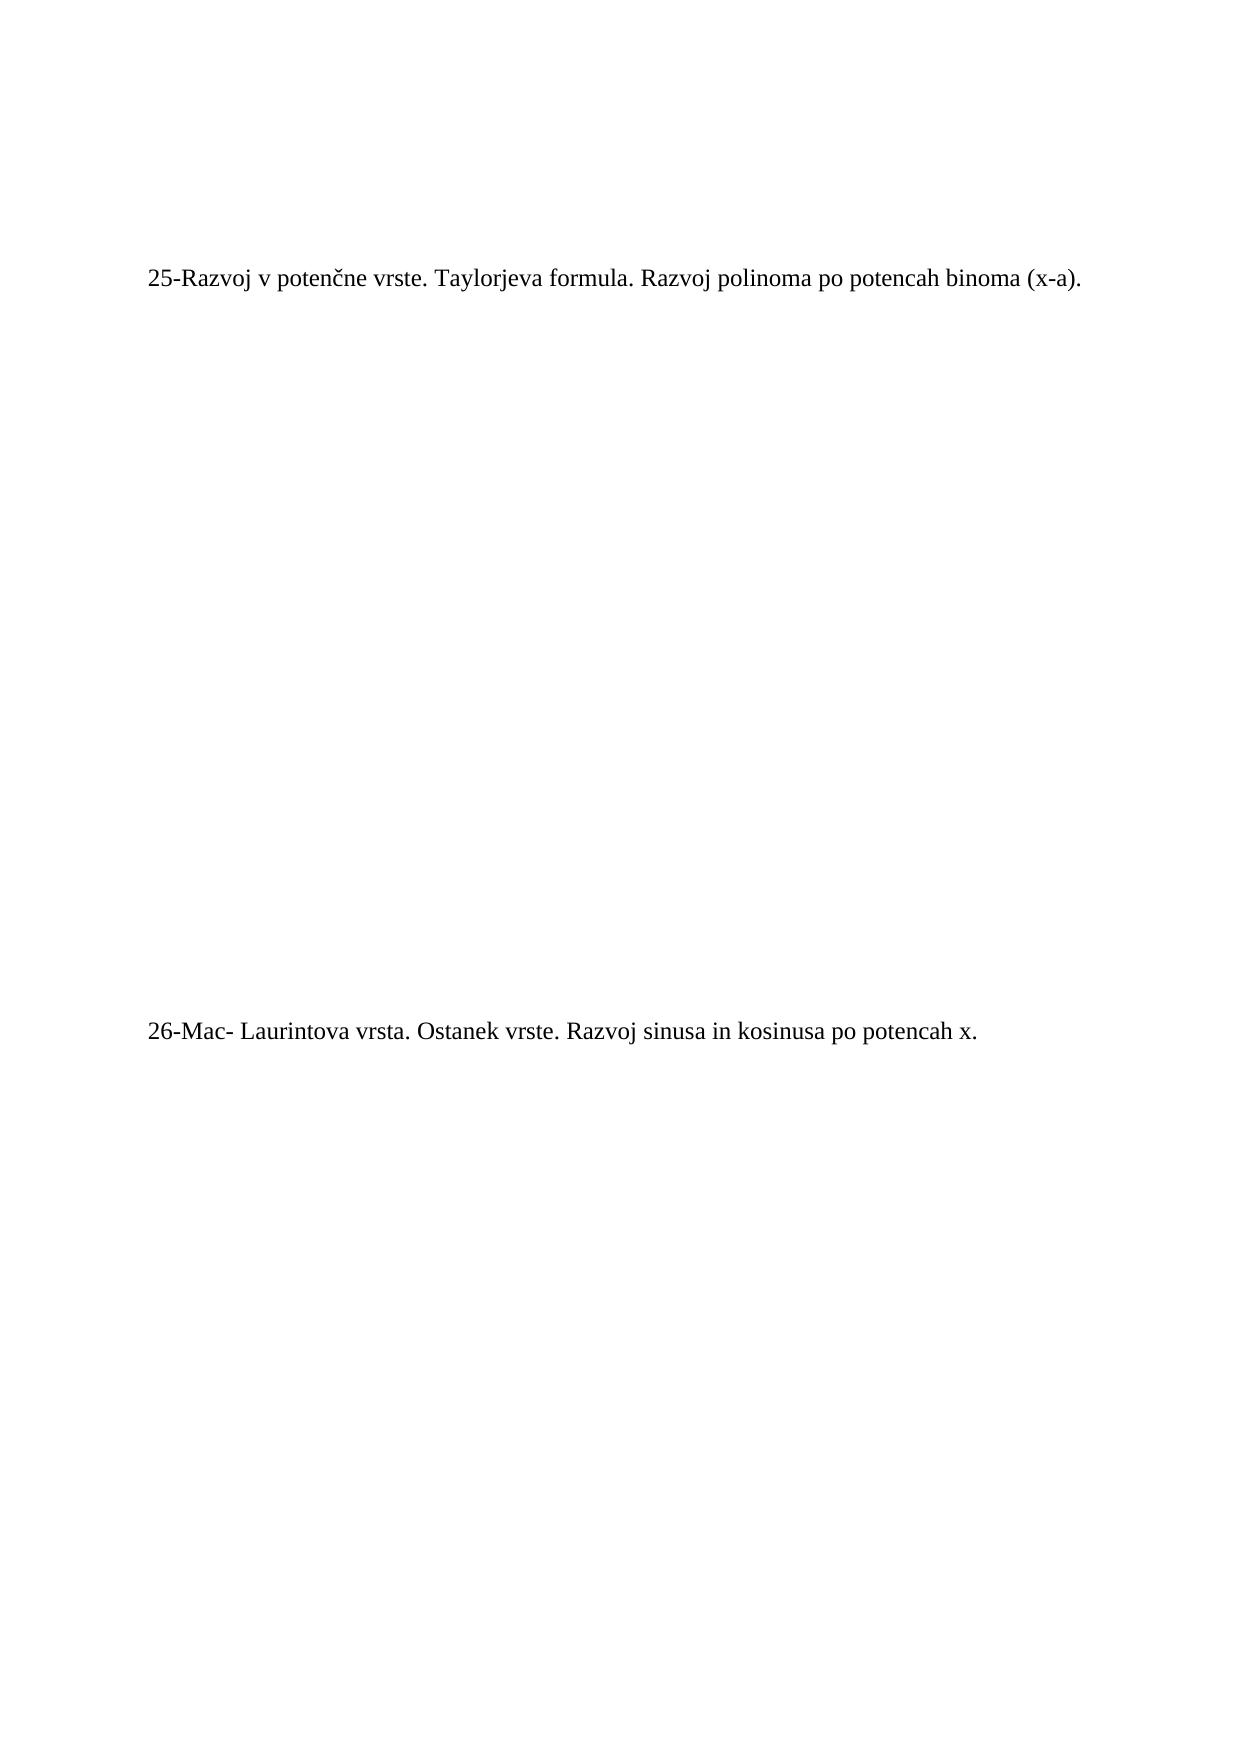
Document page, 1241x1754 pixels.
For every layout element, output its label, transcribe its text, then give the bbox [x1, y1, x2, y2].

text 26-Mac- Laurintova vrsta. Ostanek vrste. Razvoj sinusa in kosinusa po potencah x. [148, 1016, 1093, 1045]
text 25-Razvoj v potenčne vrste. Taylorjeva formula. Razvoj polinoma po potencah binoma (x-a). [148, 263, 1093, 292]
